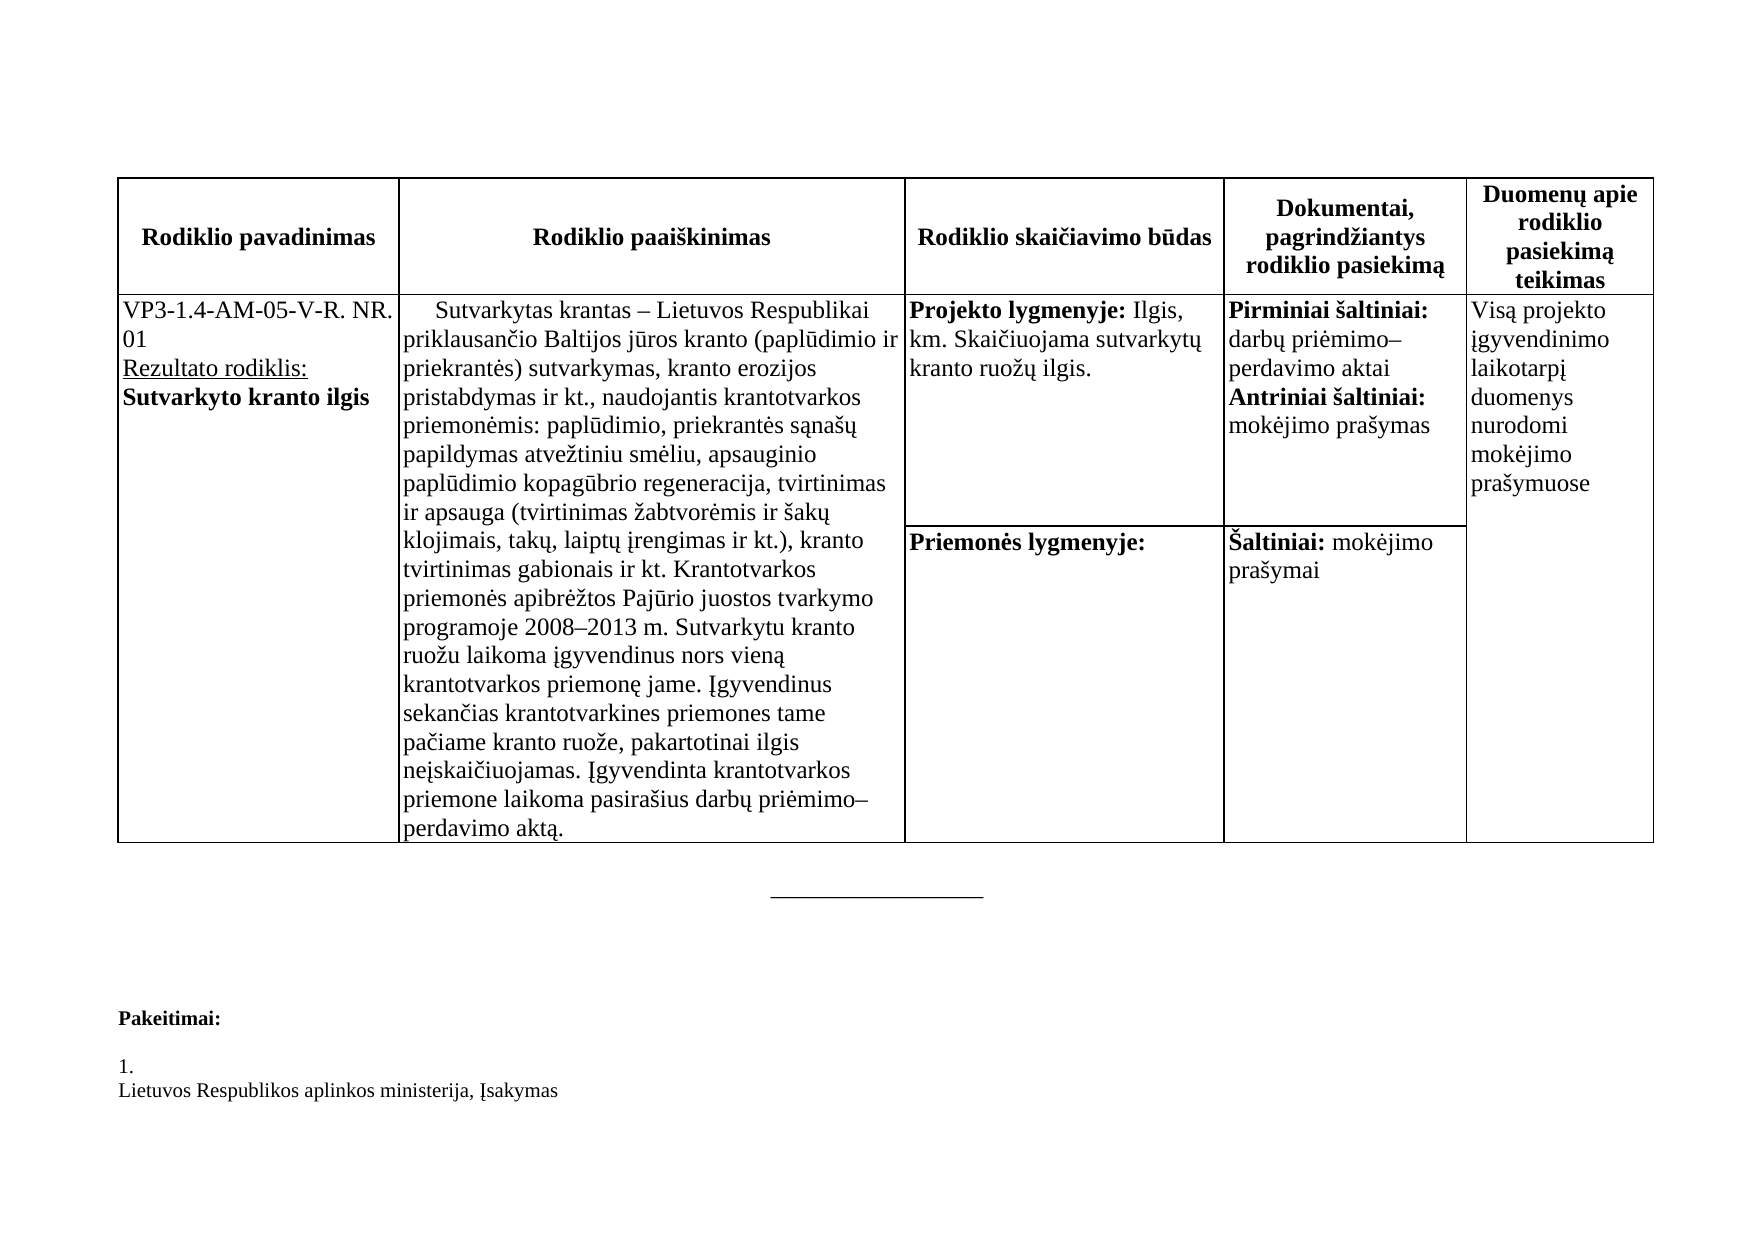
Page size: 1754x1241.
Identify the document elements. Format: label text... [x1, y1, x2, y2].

text _________________ [118, 872, 1635, 901]
table_cell Priemonės lygmenyje: [906, 527, 1223, 842]
table_cell Šaltiniai: mokėjimo prašymai [1225, 527, 1466, 842]
table_cell Visą projekto įgyvendinimo laikotarpį duomenys nurodomi mokėjimo prašymuose [1467, 295, 1653, 842]
table_header Duomenų apie rodiklio pasiekimą teikimas [1467, 179, 1653, 294]
table_header Dokumentai, pagrindžiantys rodiklio pasiekimą [1225, 179, 1466, 294]
text Lietuvos Respublikos aplinkos ministerija, Įsakymas [118, 1078, 1635, 1102]
table_cell Pirminiai šaltiniai: darbų priėmimo–perdavimo aktai Antriniai šaltiniai: mokėjimo prašymas [1225, 295, 1466, 525]
table_cell VP3-1.4-AM-05-V-R. NR. 01 Rezultato rodiklis: Sutvarkyto kranto ilgis [119, 295, 398, 842]
table_header Rodiklio skaičiavimo būdas [906, 179, 1223, 294]
text Pakeitimai: [118, 1006, 1635, 1030]
table_header Rodiklio pavadinimas [119, 179, 398, 294]
table_cell Projekto lygmenyje: Ilgis, km. Skaičiuojama sutvarkytų kranto ruožų ilgis. [906, 295, 1223, 525]
table_header Rodiklio paaiškinimas [400, 179, 904, 294]
text 1. [118, 1054, 1635, 1078]
table_cell Sutvarkytas krantas – Lietuvos Respublikai priklausančio Baltijos jūros kranto (paplūdimio ir priekrantės) sutvarkymas, kranto erozijos pristabdymas ir kt., naudojantis krantotvarkos priemonėmis: paplūdimio, priekrantės sąnašų papildymas atvežtiniu smėliu, apsauginio paplūdimio kopagūbrio regeneracija, tvirtinimas ir apsauga (tvirtinimas žabtvorėmis ir šakų klojimais, takų, laiptų įrengimas ir kt.), kranto tvirtinimas gabionais ir kt. Krantotvarkos priemonės apibrėžtos Pajūrio juostos tvarkymo programoje 2008–2013 m. Sutvarkytu kranto ruožu laikoma įgyvendinus nors vieną krantotvarkos priemonę jame. Įgyvendinus sekančias krantotvarkines priemones tame pačiame kranto ruože, pakartotinai ilgis neįskaičiuojamas. Įgyvendinta krantotvarkos priemone laikoma pasirašius darbų priėmimo–perdavimo aktą. [400, 295, 904, 842]
